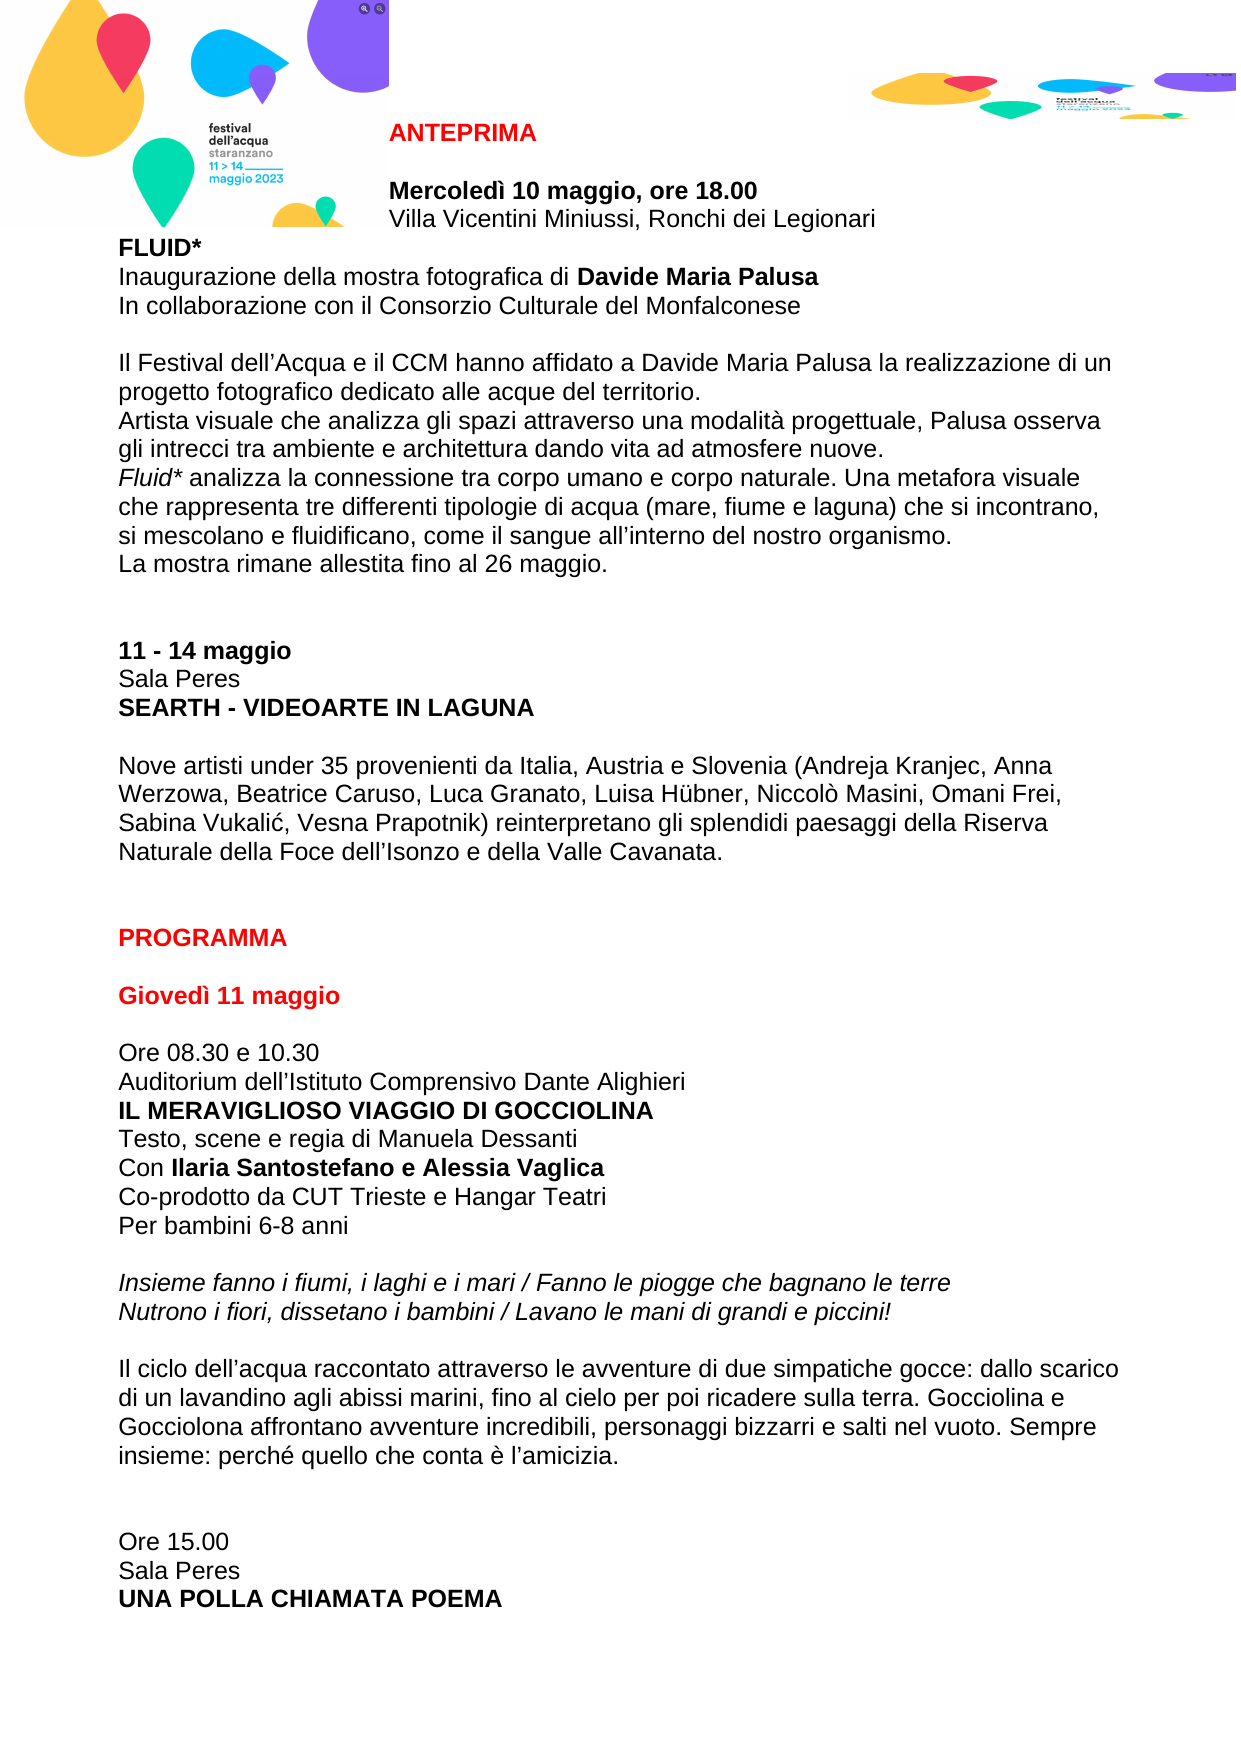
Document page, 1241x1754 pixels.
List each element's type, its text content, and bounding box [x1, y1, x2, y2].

text SEARTH - VIDEOARTE IN LAGUNA [118, 693, 1122, 722]
text Auditorium dell’Istituto Comprensivo Dante Alighieri [118, 1067, 1122, 1096]
text Nove artisti under 35 provenienti da Italia, Austria e Slovenia (Andreja Kranjec, Anna Werzowa, Beatrice Caruso, Luca Granato, Luisa Hübner, Niccolò Masini, Omani Frei, Sabina Vukalić, Vesna Prapotnik) reinterpretano gli splendidi paesaggi della Riserva Naturale della Foce dell’Isonzo e della Valle Cavanata. [118, 751, 1122, 866]
text Giovedì 11 maggio [118, 952, 1122, 1009]
picture [847, 73, 1236, 119]
text Mercoledì 10 maggio, ore 18.00 [389, 147, 1122, 204]
text Sala Peres [118, 664, 1122, 693]
text IL MERAVIGLIOSO VIAGGIO DI GOCCIOLINA [118, 1096, 1122, 1124]
text La mostra rimane allestita fino al 26 maggio. [118, 549, 1122, 578]
text Co-prodotto da CUT Trieste e Hangar Teatri [118, 1182, 1122, 1211]
text Artista visuale che analizza gli spazi attraverso una modalità progettuale, Palusa osserva gli intrecci tra ambiente e architettura dando vita ad atmosfere nuove. [118, 406, 1122, 463]
text UNA POLLA CHIAMATA POEMA [118, 1584, 1122, 1613]
picture [0, 0, 389, 227]
text Villa Vicentini Miniussi, Ronchi dei Legionari [118, 204, 1122, 233]
text Ore 15.00 [118, 1527, 1122, 1556]
text Con Ilaria Santostefano e Alessia Vaglica [118, 1153, 1122, 1182]
text 11 - 14 maggio [118, 636, 1122, 664]
text Fluid* analizza la connessione tra corpo umano e corpo naturale. Una metafora visuale che rappresenta tre differenti tipologie di acqua (mare, fiume e laguna) che si incontrano, si mescolano e fluidificano, come il sangue all’interno del nostro organismo. [118, 463, 1122, 549]
text In collaborazione con il Consorzio Culturale del Monfalconese [118, 291, 1122, 319]
text Inaugurazione della mostra fotografica di Davide Maria Palusa [118, 262, 1122, 291]
text Insieme fanno i fiumi, i laghi e i mari / Fanno le piogge che bagnano le terre [118, 1268, 1122, 1297]
text PROGRAMMA [118, 923, 1122, 952]
text Il Festival dell’Acqua e il CCM hanno affidato a Davide Maria Palusa la realizzazione di un progetto fotografico dedicato alle acque del territorio. [118, 348, 1122, 406]
text Nutrono i fiori, dissetano i bambini / Lavano le mani di grandi e piccini! [118, 1297, 1122, 1326]
text Sala Peres [118, 1556, 1122, 1584]
text FLUID* [118, 233, 1122, 262]
text Testo, scene e regia di Manuela Dessanti [118, 1124, 1122, 1153]
text Per bambini 6-8 anni [118, 1211, 1122, 1239]
text Il ciclo dell’acqua raccontato attraverso le avventure di due simpatiche gocce: dallo scarico di un lavandino agli abissi marini, fino al cielo per poi ricadere sulla terra. Gocciolina e Gocciolona affrontano avventure incredibili, personaggi bizzarri e salti nel vuoto. Sempre insieme: perché quello che conta è l’amicizia. [118, 1354, 1122, 1469]
text Ore 08.30 e 10.30 [118, 1038, 1122, 1067]
text ANTEPRIMA [389, 118, 1122, 147]
